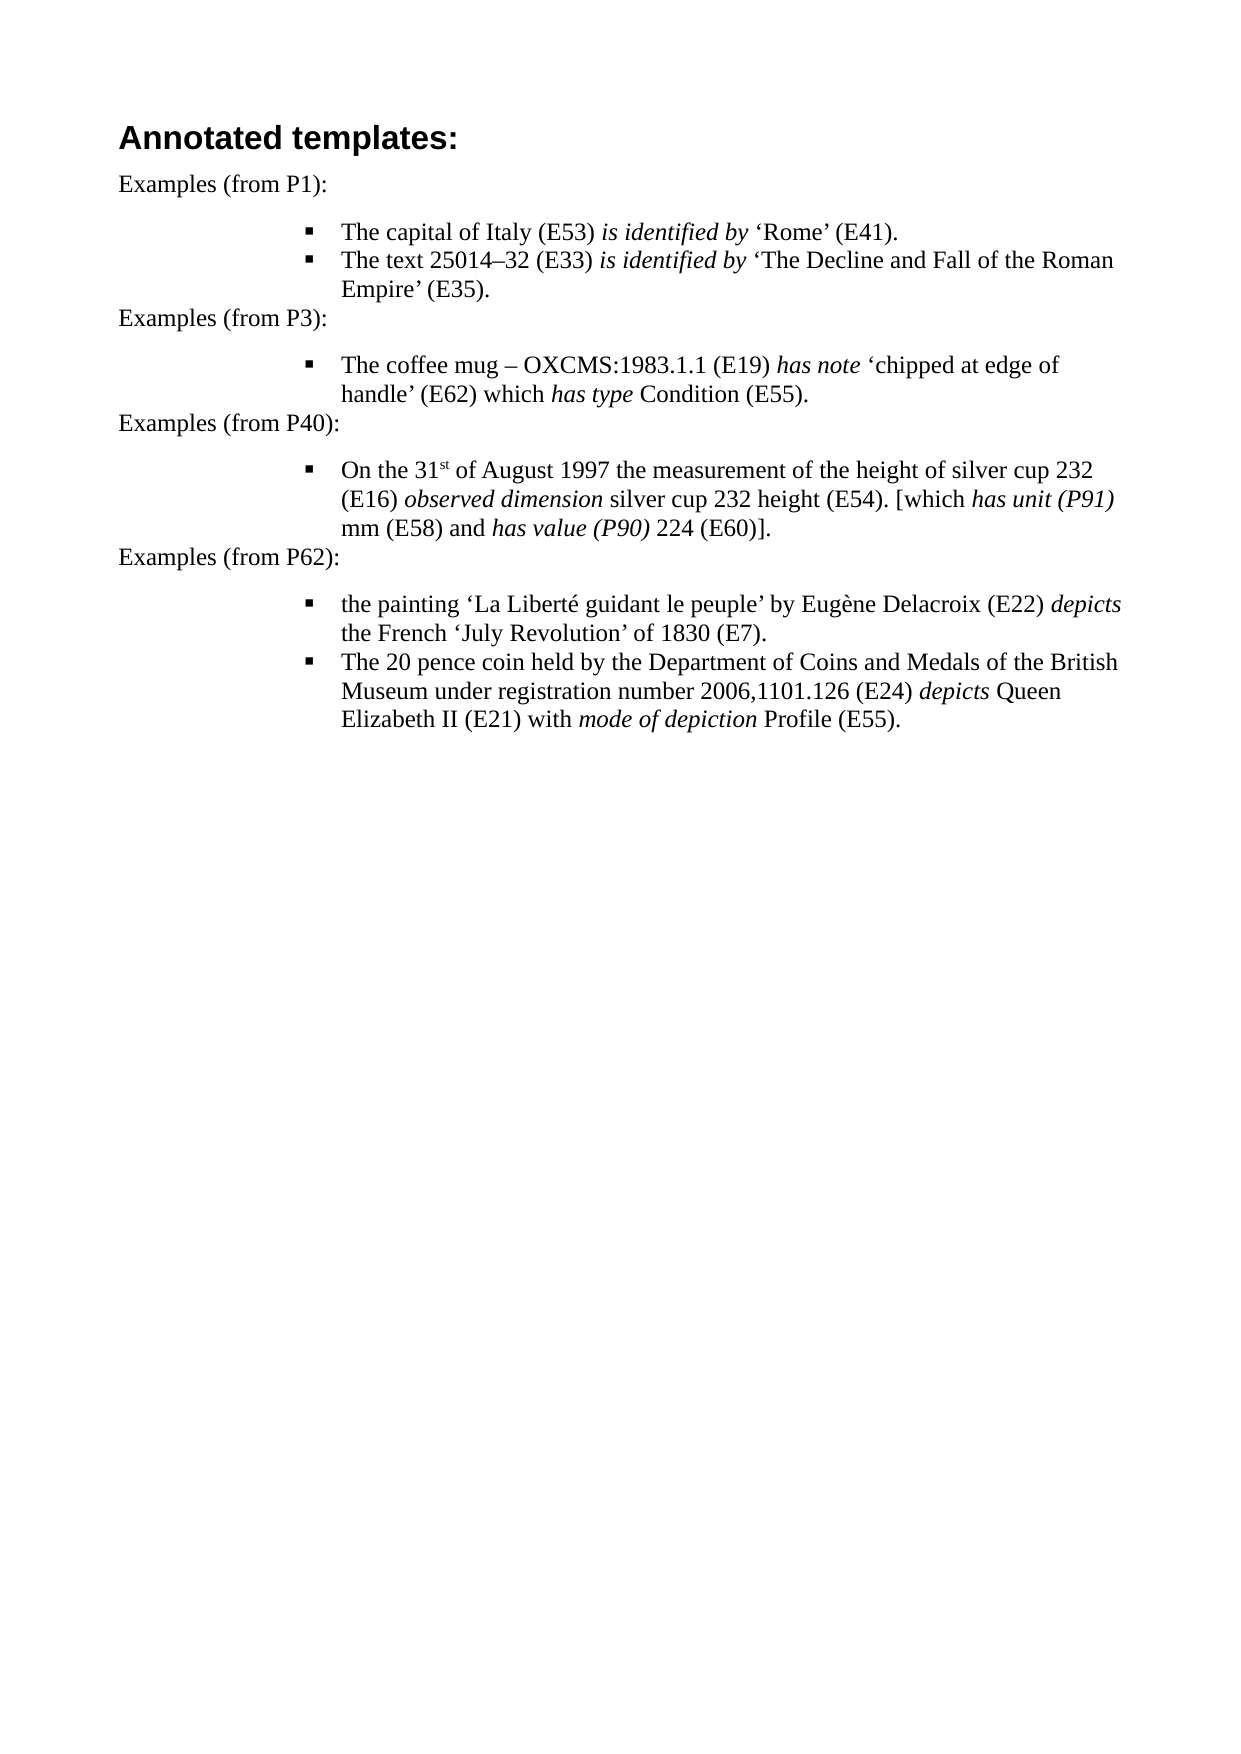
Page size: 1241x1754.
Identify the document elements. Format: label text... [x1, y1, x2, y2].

text Examples (from P3): [118, 303, 1122, 332]
text Examples (from P40): [118, 408, 1122, 437]
list the painting ‘La Liberté guidant le peuple’ by Eugène Delacroix (E22) depicts the French ‘July Revolution’ of 1830 (E7). [303, 589, 1122, 647]
text Examples (from P1): [118, 169, 1122, 198]
list The capital of Italy (E53) is identified by ‘Rome’ (E41). [303, 217, 1122, 245]
list The coffee mug – OXCMS:1983.1.1 (E19) has note ‘chipped at edge of handle’ (E62) which has type Condition (E55). [303, 351, 1122, 408]
subtitle Annotated templates: [118, 118, 1122, 157]
text Examples (from P62): [118, 542, 1122, 571]
list The 20 pence coin held by the Department of Coins and Medals of the British Museum under registration number 2006,1101.126 (E24) depicts Queen Elizabeth II (E21) with mode of depiction Profile (E55). [303, 647, 1122, 733]
list On the 31st of August 1997 the measurement of the height of silver cup 232 (E16) observed dimension silver cup 232 height (E54). [which has unit (P91) mm (E58) and has value (P90) 224 (E60)]. [303, 456, 1122, 542]
list The text 25014–32 (E33) is identified by ‘The Decline and Fall of the Roman Empire’ (E35). [303, 245, 1122, 303]
